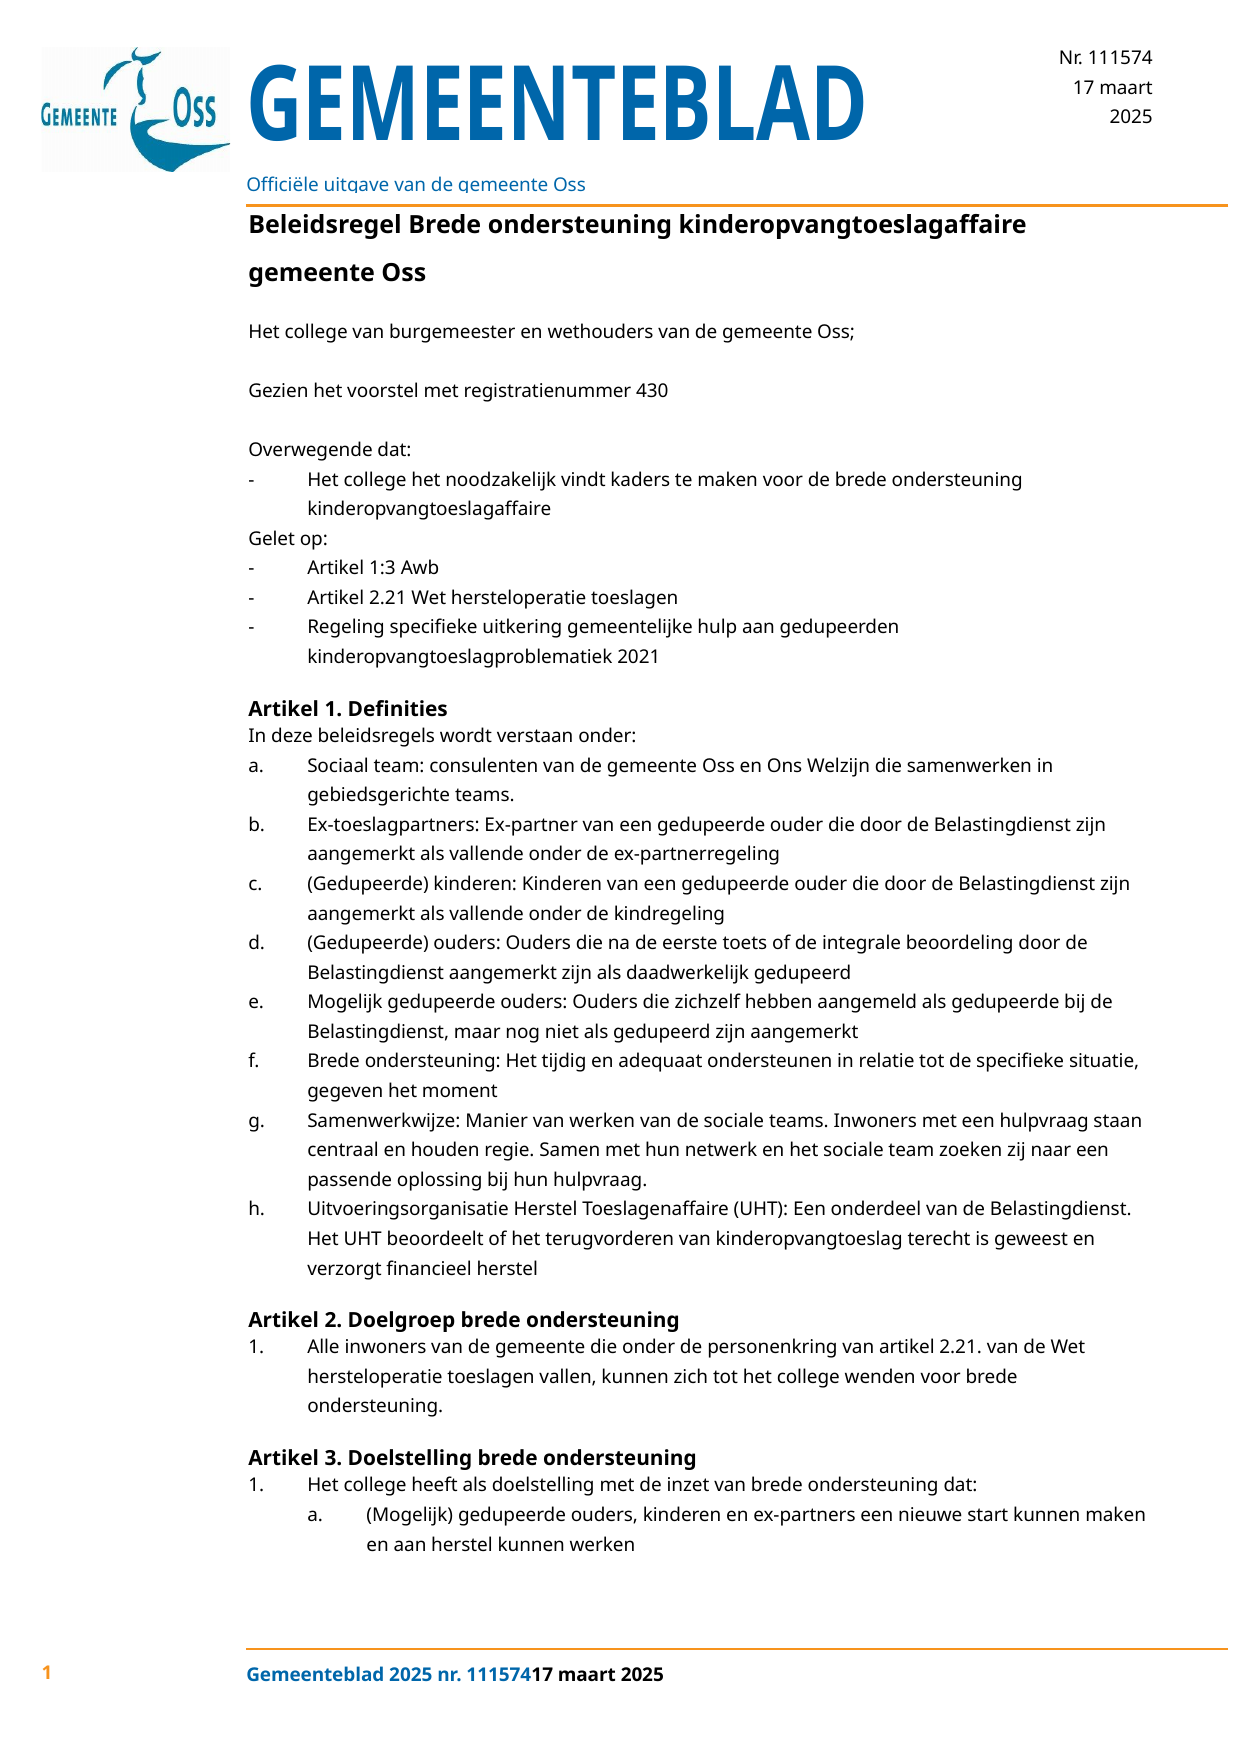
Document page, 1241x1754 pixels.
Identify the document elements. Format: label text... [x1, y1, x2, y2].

list Het college heeft als doelstelling met de inzet van brede ondersteuning dat: [248, 1472, 1152, 1497]
list Artikel 2.21 Wet hersteloperatie toeslagen [248, 584, 1152, 610]
text Beleidsregel Brede ondersteuning kinderopvangtoeslagaffaire gemeente Oss [248, 207, 1152, 288]
text Het college van burgemeester en wethouders van de gemeente Oss; [248, 318, 1152, 344]
list Alle inwoners van de gemeente die onder de personenkring van artikel 2.21. van de Wet hersteloperatie toeslagen vallen, kunnen zich tot het college wenden voor brede ondersteuning. [248, 1333, 1152, 1418]
list Regeling specifieke uitkering gemeentelijke hulp aan gedupeerden kinderopvangtoeslagproblematiek 2021 [248, 614, 1152, 669]
list (Gedupeerde) ouders: Ouders die na de eerste toets of de integrale beoordeling door de Belastingdienst aangemerkt zijn als daadwerkelijk gedupeerd [248, 929, 1152, 984]
list (Gedupeerde) kinderen: Kinderen van een gedupeerde ouder die door de Belastingdienst zijn aangemerkt als vallende onder de kindregeling [248, 870, 1152, 925]
list Sociaal team: consulenten van de gemeente Oss en Ons Welzijn die samenwerken in gebiedsgerichte teams. [248, 752, 1152, 807]
list Het college het noodzakelijk vindt kaders te maken voor de brede ondersteuning kinderopvangtoeslagaffaire [248, 466, 1152, 521]
text Overwegende dat: [248, 436, 1152, 462]
list Samenwerkwijze: Manier van werken van de sociale teams. Inwoners met een hulpvraag staan centraal en houden regie. Samen met hun netwerk en het sociale team zoeken zij naar een passende oplossing bij hun hulpvraag. [248, 1107, 1152, 1192]
text Gezien het voorstel met registratienummer 430 [248, 377, 1152, 403]
list Uitvoeringsorganisatie Herstel Toeslagenaffaire (UHT): Een onderdeel van de Belastingdienst. Het UHT beoordeelt of het terugvorderen van kinderopvangtoeslag terecht is geweest en verzorgt financieel herstel [248, 1196, 1152, 1280]
text Artikel 1. Definities [248, 694, 1152, 722]
list Mogelijk gedupeerde ouders: Ouders die zichzelf hebben aangemeld als gedupeerde bij de Belastingdienst, maar nog niet als gedupeerd zijn aangemerkt [248, 988, 1152, 1044]
text Gelet op: [248, 525, 1152, 551]
text In deze beleidsregels wordt verstaan onder: [248, 722, 1152, 748]
text Artikel 2. Doelgroep brede ondersteuning [248, 1305, 1152, 1333]
picture [41, 47, 231, 172]
list Ex-toeslagpartners: Ex-partner van een gedupeerde ouder die door de Belastingdienst zijn aangemerkt als vallende onder de ex-partnerregeling [248, 811, 1152, 866]
list (Mogelijk) gedupeerde ouders, kinderen en ex-partners een nieuwe start kunnen maken en aan herstel kunnen werken [307, 1501, 1152, 1556]
list Artikel 1:3 Awb [248, 554, 1152, 580]
list Brede ondersteuning: Het tijdig en adequaat ondersteunen in relatie tot de specifieke situatie, gegeven het moment [248, 1048, 1152, 1103]
text Artikel 3. Doelstelling brede ondersteuning [248, 1443, 1152, 1472]
